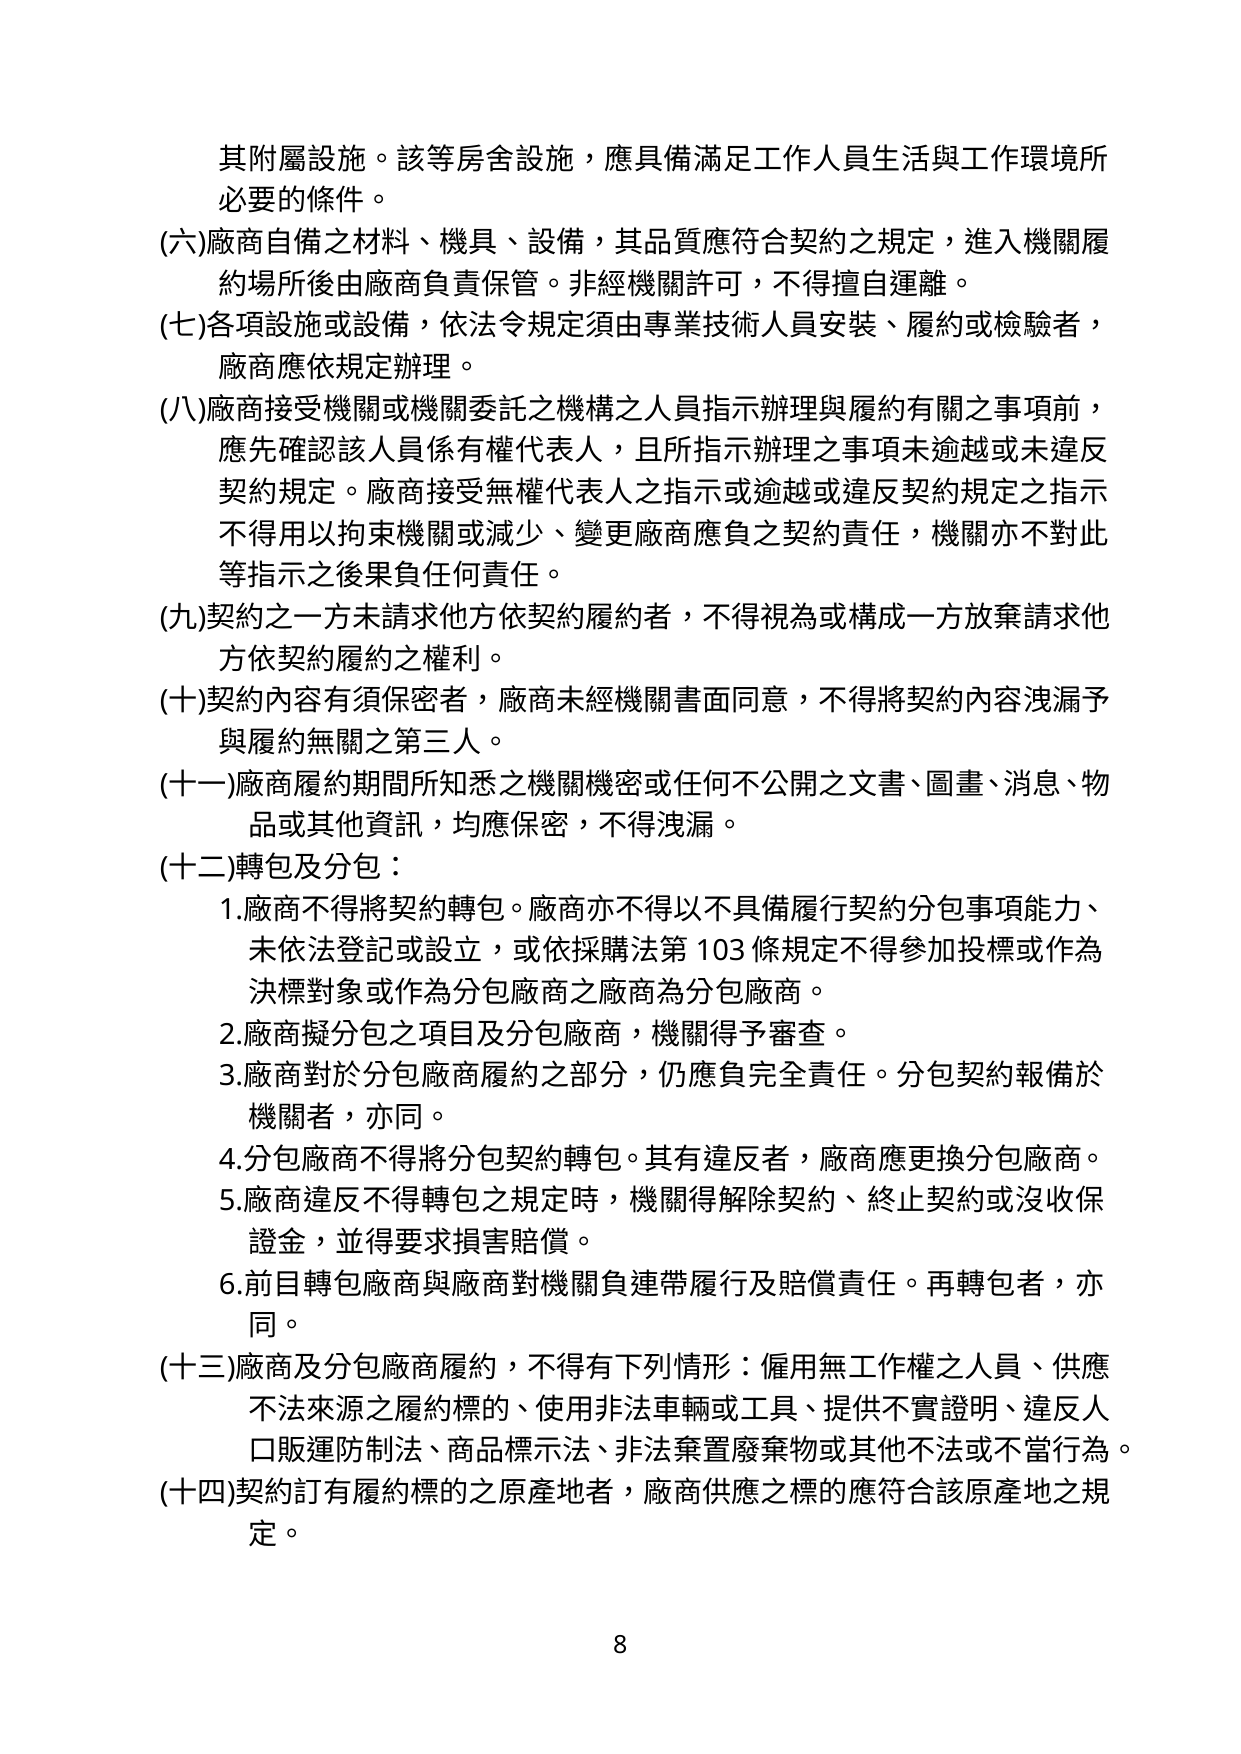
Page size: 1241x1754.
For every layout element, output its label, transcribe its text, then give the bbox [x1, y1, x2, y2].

text (十四)契約訂有履約標的之原產地者，廠商供應之標的應符合該原產地之規定。 [159, 1469, 1110, 1552]
text (十一)廠商履約期間所知悉之機關機密或任何不公開之文書、圖畫、消息、物品或其他資訊，均應保密，不得洩漏。 [159, 761, 1110, 844]
text 4.分包廠商不得將分包契約轉包。其有違反者，廠商應更換分包廠商。 [218, 1136, 1104, 1177]
text 1.廠商不得將契約轉包。廠商亦不得以不具備履行契約分包事項能力、未依法登記或設立，或依採購法第103條規定不得參加投標或作為決標對象或作為分包廠商之廠商為分包廠商。 [218, 886, 1104, 1011]
text 2.廠商擬分包之項目及分包廠商，機關得予審查。 [218, 1011, 1104, 1052]
text 6.前目轉包廠商與廠商對機關負連帶履行及賠償責任。再轉包者，亦同。 [218, 1261, 1104, 1344]
text 5.廠商違反不得轉包之規定時，機關得解除契約、終止契約或沒收保證金，並得要求損害賠償。 [218, 1177, 1104, 1261]
text (八)廠商接受機關或機關委託之機構之人員指示辦理與履約有關之事項前，應先確認該人員係有權代表人，且所指示辦理之事項未逾越或未違反契約規定。廠商接受無權代表人之指示或逾越或違反契約規定之指示，不得用以拘束機關或減少、變更廠商應負之契約責任，機關亦不對此等指示之後果負任何責任。 [159, 386, 1110, 594]
text (十三)廠商及分包廠商履約，不得有下列情形：僱用無工作權之人員、供應不法來源之履約標的、使用非法車輛或工具、提供不實證明、違反人口販運防制法、商品標示法、非法棄置廢棄物或其他不法或不當行為。 [159, 1344, 1110, 1469]
text (七)各項設施或設備，依法令規定須由專業技術人員安裝、履約或檢驗者，廠商應依規定辦理。 [159, 302, 1110, 386]
text 3.廠商對於分包廠商履約之部分，仍應負完全責任。分包契約報備於機關者，亦同。 [218, 1052, 1104, 1136]
text (六)廠商自備之材料、機具、設備，其品質應符合契約之規定，進入機關履約場所後由廠商負責保管。非經機關許可，不得擅自運離。 [159, 219, 1110, 302]
text (十二)轉包及分包： [159, 844, 1110, 886]
text (九)契約之一方未請求他方依契約履約者，不得視為或構成一方放棄請求他方依契約履約之權利。 [159, 594, 1110, 677]
text (十)契約內容有須保密者，廠商未經機關書面同意，不得將契約內容洩漏予與履約無關之第三人。 [159, 677, 1110, 761]
text 其附屬設施。該等房舍設施，應具備滿足工作人員生活與工作環境所必要的條件。 [159, 136, 1110, 219]
